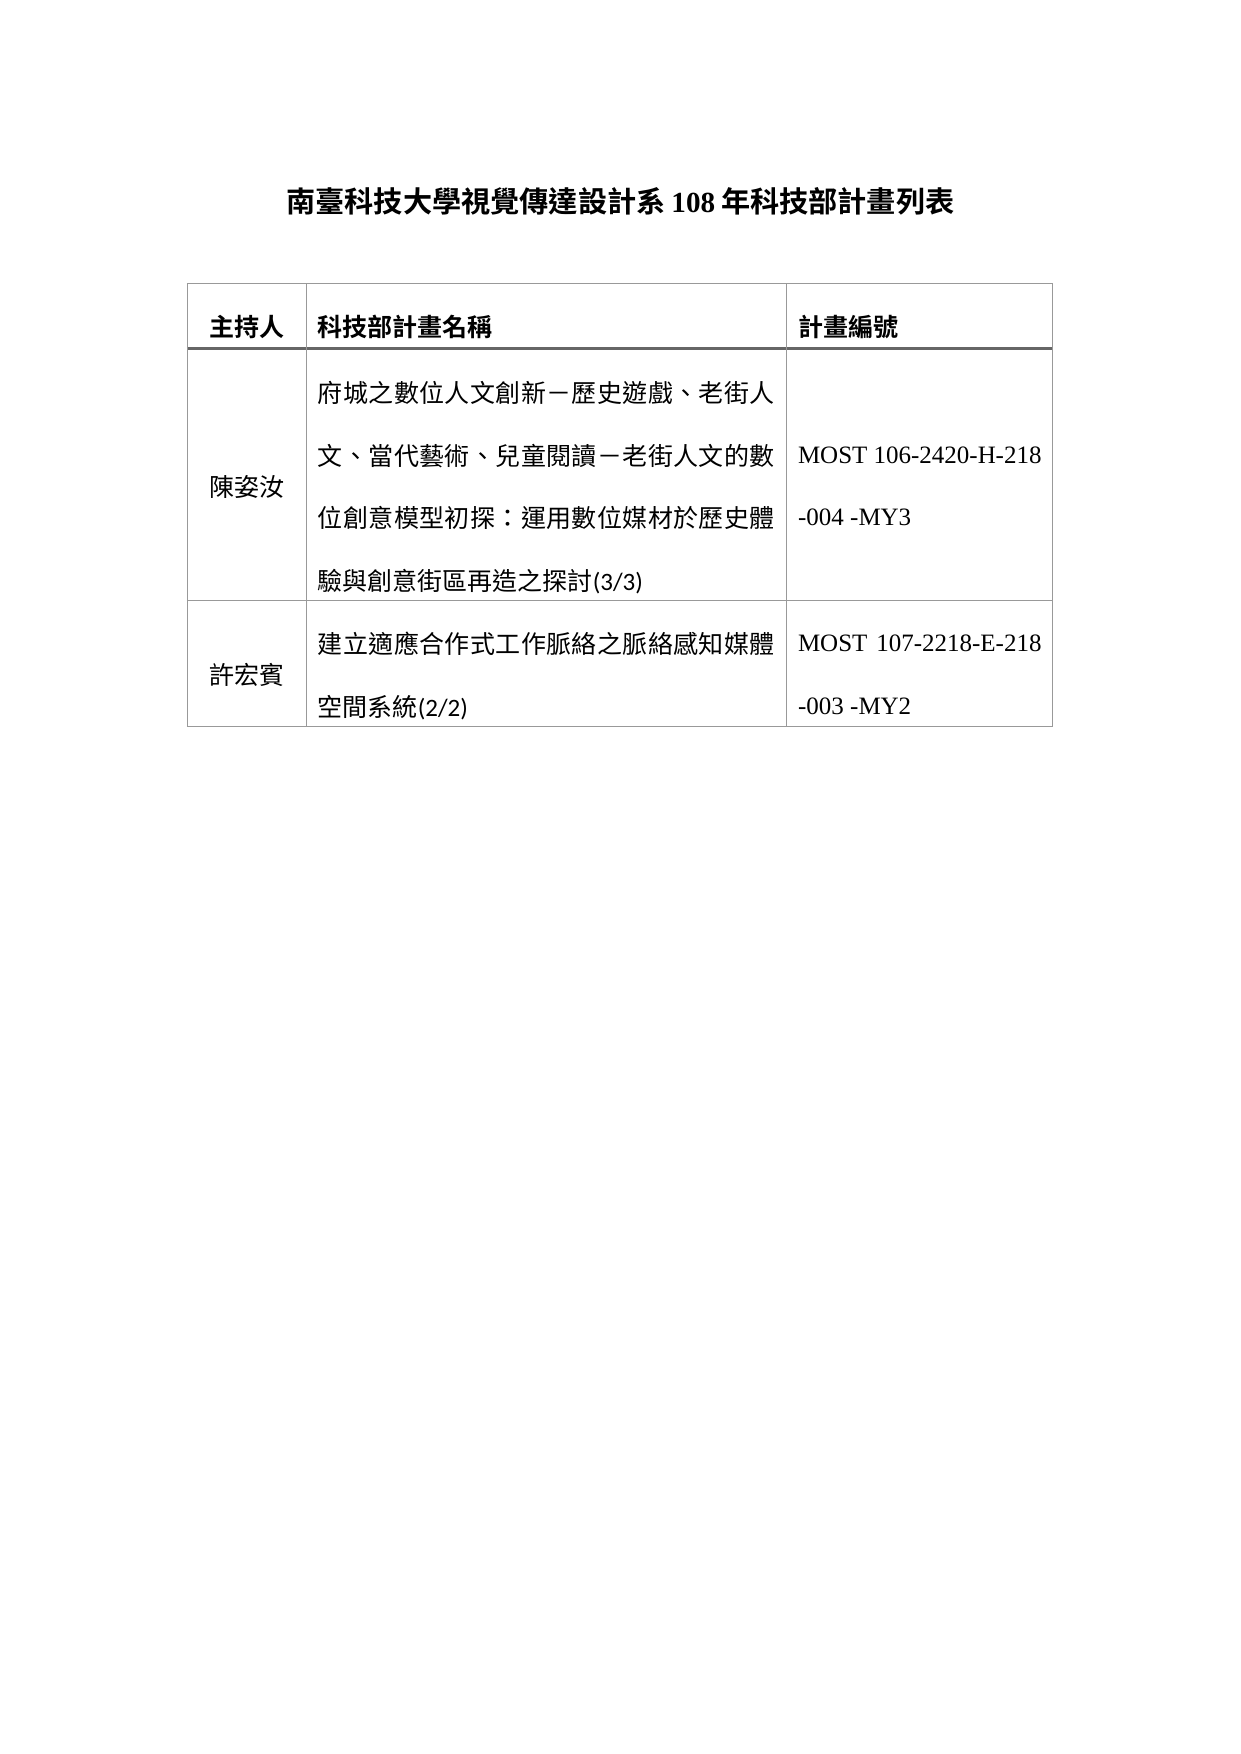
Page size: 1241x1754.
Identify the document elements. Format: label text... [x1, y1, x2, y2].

text 南臺科技大學視覺傳達設計系108年科技部計畫列表 [187, 158, 1053, 221]
table_header 計畫編號 [787, 284, 1052, 347]
table_cell 府城之數位人文創新－歷史遊戲、老街人文、當代藝術、兒童閱讀－老街人文的數位創意模型初探：運用數位媒材於歷史體驗與創意街區再造之探討(3/3) [307, 350, 786, 600]
table_header 主持人 [188, 284, 306, 347]
table_cell 許宏賓 [188, 601, 306, 726]
table_cell MOST 106-2420-H-218 -004 -MY3 [787, 350, 1052, 600]
table_cell 建立適應合作式工作脈絡之脈絡感知媒體空間系統(2/2) [307, 601, 786, 726]
table_cell MOST 107-2218-E-218 -003 -MY2 [787, 601, 1052, 726]
table_cell 陳姿汝 [188, 350, 306, 600]
table_header 科技部計畫名稱 [307, 284, 786, 347]
